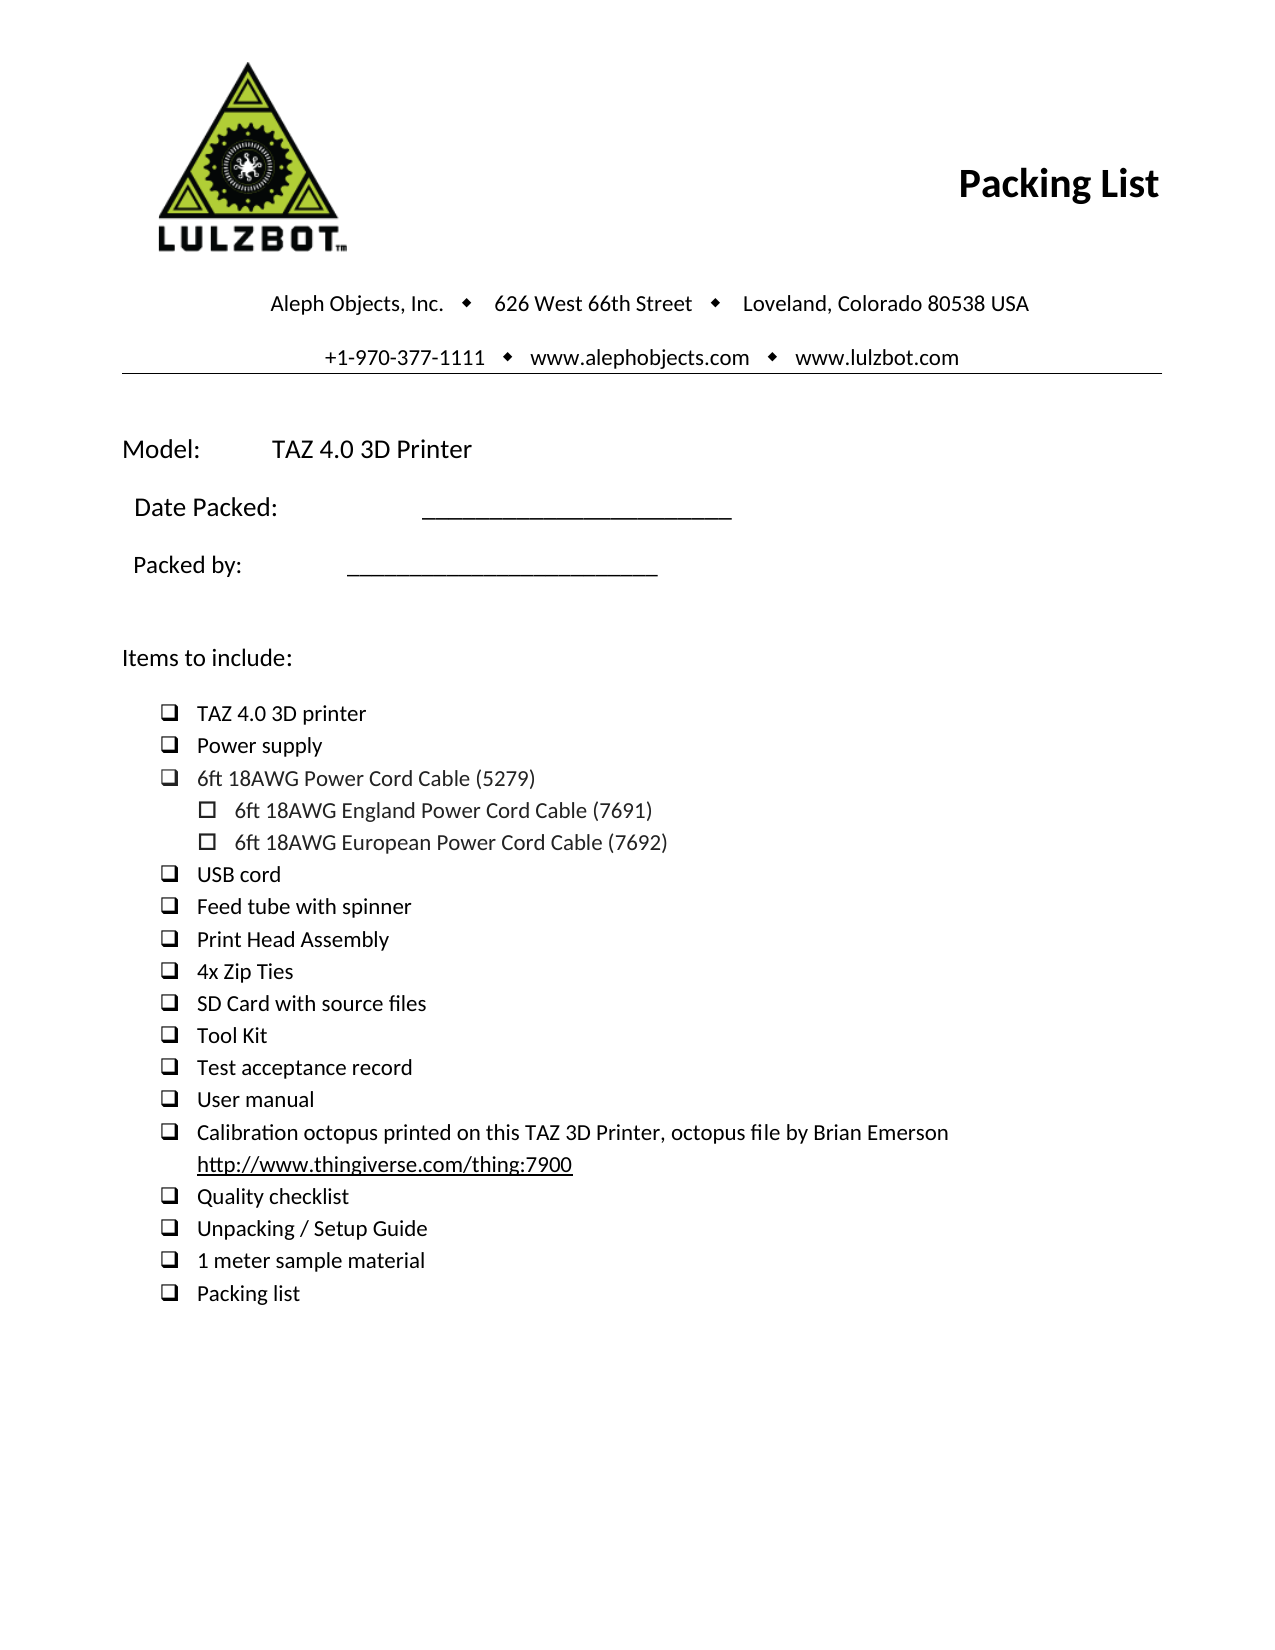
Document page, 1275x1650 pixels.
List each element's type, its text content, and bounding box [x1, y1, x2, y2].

list User manual [159, 1086, 1181, 1114]
text Date Packed: _______________________ [122, 491, 1162, 524]
list 1 meter sample material [159, 1247, 1162, 1274]
list Print Head Assembly [159, 925, 1181, 953]
list TAZ 4.0 3D printer [159, 699, 1181, 727]
list Power supply [159, 732, 1162, 759]
list 6ft 18AWG Power Cord Cable (5279) [159, 764, 1162, 792]
text Packed by: _________________________ [122, 549, 1181, 580]
list 4x Zip Ties [159, 957, 1181, 985]
list Calibration octopus printed on this TAZ 3D Printer, octopus file by Brian Emerson http://www.thingiverse.com/thing:7900 [159, 1118, 1181, 1178]
list Unpacking / Setup Guide [159, 1214, 1162, 1242]
list SD Card with source files [159, 989, 1181, 1017]
list Test acceptance record [159, 1053, 1162, 1081]
text Items to include: [122, 605, 1181, 674]
text Model: TAZ 4.0 3D Printer [122, 432, 1162, 465]
list 6ft 18AWG European Power Cord Cable (7692) [197, 828, 1162, 856]
list USB cord [159, 860, 1162, 888]
list Quality checklist [159, 1182, 1181, 1210]
list 6ft 18AWG England Power Cord Cable (7691) [197, 796, 1162, 824]
list Feed tube with spinner [159, 892, 1181, 921]
list Packing list [159, 1279, 1162, 1307]
list Tool Kit [159, 1021, 1181, 1049]
picture [158, 62, 347, 252]
